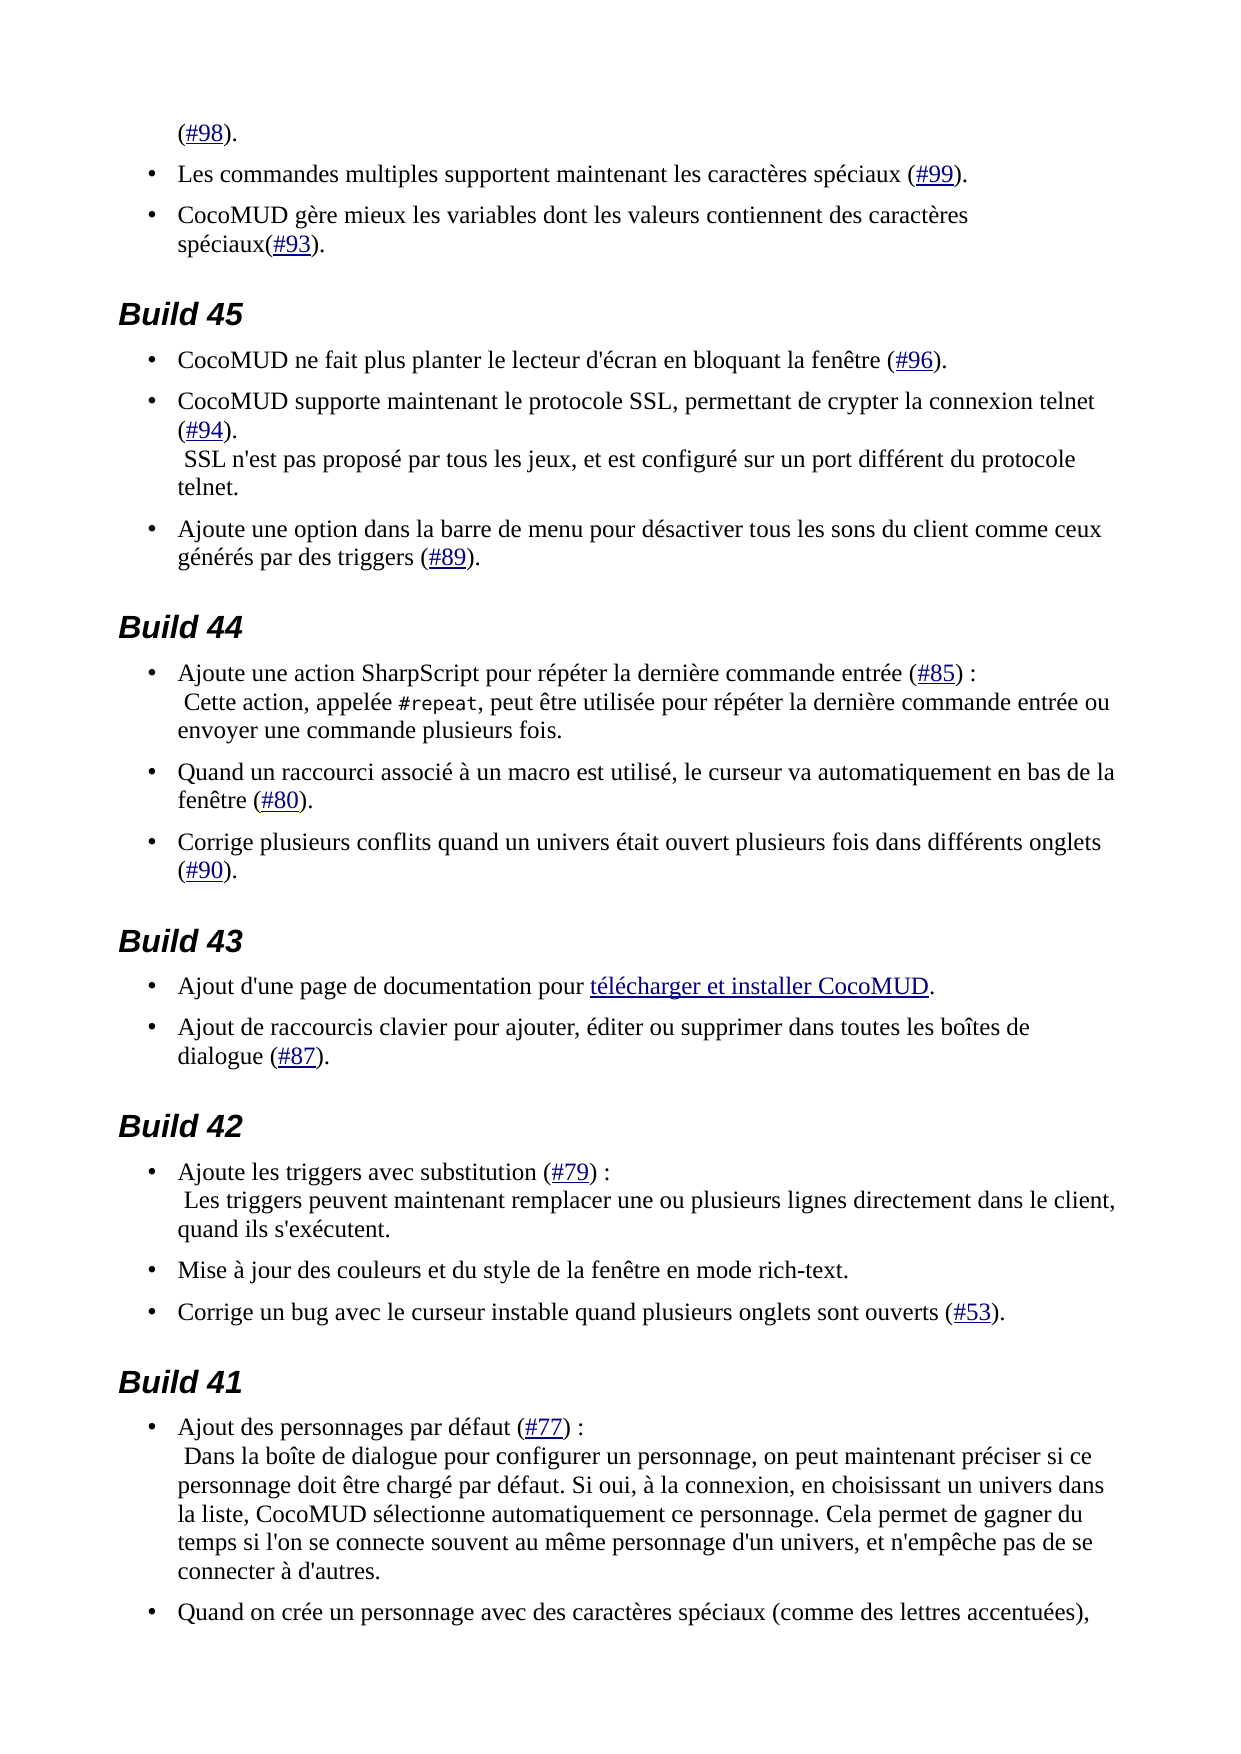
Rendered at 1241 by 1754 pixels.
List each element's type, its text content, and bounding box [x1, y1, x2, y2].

list Ajoute une option dans la barre de menu pour désactiver tous les sons du client comme ceux générés par des triggers (#89). [148, 514, 1122, 571]
list Quand un raccourci associé à un macro est utilisé, le curseur va automatiquement en bas de la fenêtre (#80). [148, 757, 1122, 814]
list Ajoute une action SharpScript pour répéter la dernière commande entrée (#85) : Cette action, appelée #repeat, peut être utilisée pour répéter la dernière commande entrée ou envoyer une commande plusieurs fois. [148, 658, 1122, 744]
list CocoMUD supporte maintenant le protocole SSL, permettant de crypter la connexion telnet (#94). SSL n'est pas proposé par tous les jeux, et est configuré sur un port différent du protocole telnet. [148, 386, 1122, 501]
list Les commandes multiples supportent maintenant les caractères spéciaux (#99). [148, 159, 1122, 188]
list CocoMUD gère mieux les variables dont les valeurs contiennent des caractères spéciaux(#93). [148, 201, 1122, 258]
subtitle Build 43 [118, 922, 1122, 959]
list Corrige plusieurs conflits quand un univers était ouvert plusieurs fois dans différents onglets (#90). [148, 827, 1122, 884]
list Ajout d'une page de documentation pour télécharger et installer CocoMUD. [148, 971, 1122, 1000]
list Ajout de raccourcis clavier pour ajouter, éditer ou supprimer dans toutes les boîtes de dialogue (#87). [148, 1012, 1122, 1070]
subtitle Build 41 [118, 1363, 1122, 1400]
subtitle Build 44 [118, 609, 1122, 646]
subtitle Build 45 [118, 296, 1122, 332]
list Quand on crée un personnage avec des caractères spéciaux (comme des lettres accentuées), [148, 1597, 1122, 1626]
list Mise à jour des couleurs et du style de la fenêtre en mode rich-text. [148, 1256, 1122, 1284]
list Ajout des personnages par défaut (#77) : Dans la boîte de dialogue pour configurer un personnage, on peut maintenant préciser si ce personnage doit être chargé par défaut. Si oui, à la connexion, en choisissant un univers dans la liste, CocoMUD sélectionne automatiquement ce personnage. Cela permet de gagner du temps si l'on se connecte souvent au même personnage d'un univers, et n'empêche pas de se connecter à d'autres. [148, 1412, 1122, 1585]
subtitle Build 42 [118, 1107, 1122, 1144]
list (#98). [148, 118, 1122, 147]
list CocoMUD ne fait plus planter le lecteur d'écran en bloquant la fenêtre (#96). [148, 345, 1122, 374]
list Ajoute les triggers avec substitution (#79) : Les triggers peuvent maintenant remplacer une ou plusieurs lignes directement dans le client, quand ils s'exécutent. [148, 1157, 1122, 1243]
list Corrige un bug avec le curseur instable quand plusieurs onglets sont ouverts (#53). [148, 1297, 1122, 1326]
